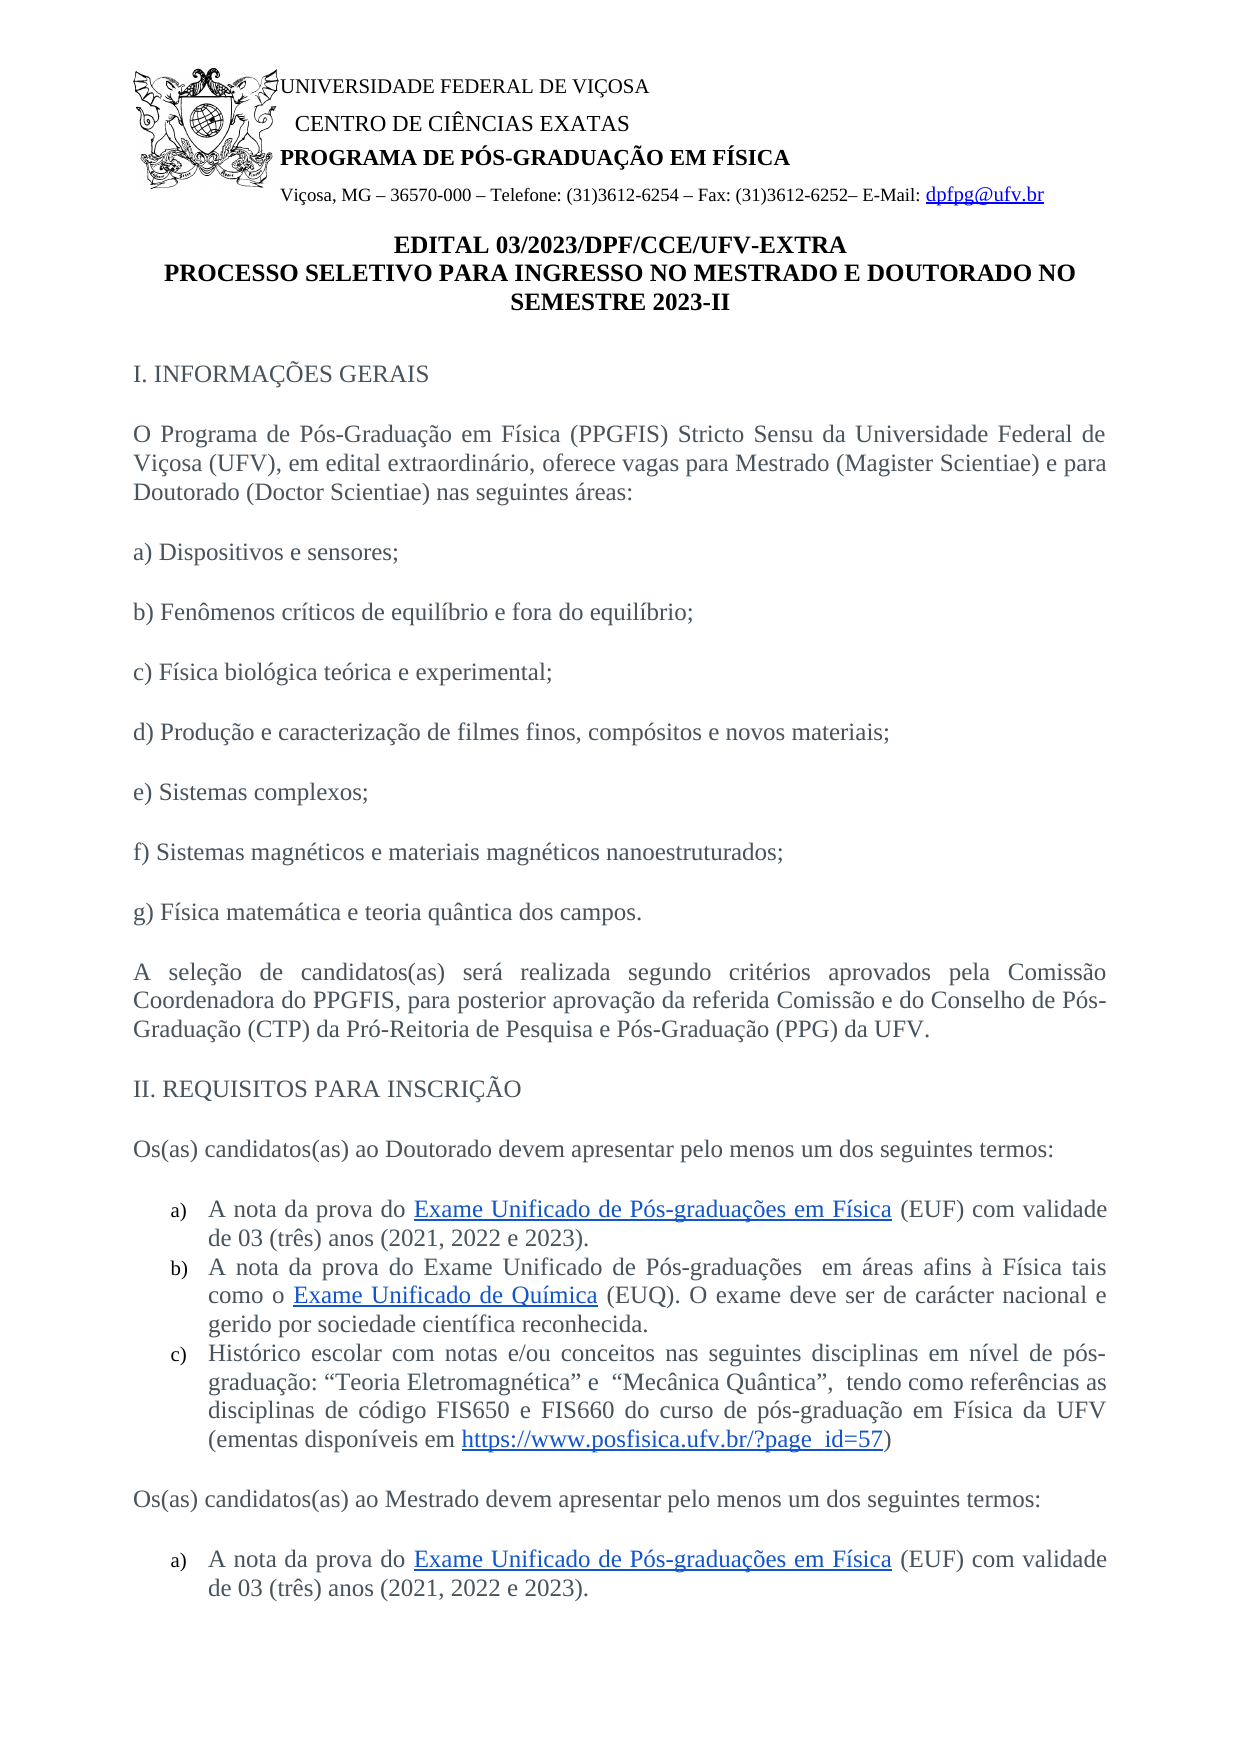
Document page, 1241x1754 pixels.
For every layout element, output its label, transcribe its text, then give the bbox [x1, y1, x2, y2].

text b) Fenômenos críticos de equilíbrio e fora do equilíbrio; [133, 597, 1107, 625]
list A nota da prova do Exame Unificado de Pós-graduações em Física (EUF) com validade de 03 (três) anos (2021, 2022 e 2023). [170, 1194, 1107, 1252]
text g) Física matemática e teoria quântica dos campos. [133, 897, 1107, 925]
list A nota da prova do Exame Unificado de Pós-graduações em Física (EUF) com validade de 03 (três) anos (2021, 2022 e 2023). [170, 1544, 1107, 1602]
text Os(as) candidatos(as) ao Mestrado devem apresentar pelo menos um dos seguintes termos: [133, 1484, 1107, 1513]
text A seleção de candidatos(as) será realizada segundo critérios aprovados pela Comissão Coordenadora do PPGFIS, para posterior aprovação da referida Comissão e do Conselho de Pós-Graduação (CTP) da Pró-Reitoria de Pesquisa e Pós-Graduação (PPG) da UFV. [133, 957, 1107, 1043]
text II. REQUISITOS PARA INSCRIÇÃO [133, 1074, 1107, 1103]
text EDITAL 03/2023/DPF/CCE/UFV-EXTRA [133, 230, 1107, 258]
text e) Sistemas complexos; [133, 777, 1107, 805]
list Histórico escolar com notas e/ou conceitos nas seguintes disciplinas em nível de pós-graduação: “Teoria Eletromagnética” e “Mecânica Quântica”, tendo como referências as disciplinas de código FIS650 e FIS660 do curso de pós-graduação em Física da UFV (ementas disponíveis em https://www.posfisica.ufv.br/?page_id=57) [170, 1338, 1107, 1453]
text a) Dispositivos e sensores; [133, 537, 1107, 565]
text d) Produção e caracterização de filmes finos, compósitos e novos materiais; [133, 717, 1107, 745]
text CENTRO DE CIÊNCIAS EXATAS [280, 110, 1107, 136]
text PROCESSO SELETIVO PARA INGRESSO NO MESTRADO E DOUTORADO NO SEMESTRE 2023-II [133, 258, 1107, 316]
text Viçosa, MG – 36570-000 – Telefone: (31)3612-6254 – Fax: (31)3612-6252– E-Mail: dpfpg@ufv.br [133, 182, 1107, 206]
text I. INFORMAÇÕES GERAIS [133, 359, 1107, 388]
picture [132, 68, 280, 190]
text O Programa de Pós-Graduação em Física (PPGFIS) Stricto Sensu da Universidade Federal de Viçosa (UFV), em edital extraordinário, oferece vagas para Mestrado (Magister Scientiae) e para Doutorado (Doctor Scientiae) nas seguintes áreas: [133, 419, 1107, 505]
text PROGRAMA DE PÓS-GRADUAÇÃO EM FÍSICA [280, 144, 1107, 171]
text Os(as) candidatos(as) ao Doutorado devem apresentar pelo menos um dos seguintes termos: [133, 1134, 1107, 1163]
text f) Sistemas magnéticos e materiais magnéticos nanoestruturados; [133, 837, 1107, 865]
text c) Física biológica teórica e experimental; [133, 657, 1107, 685]
text UNIVERSIDADE FEDERAL DE VIÇOSA [280, 74, 1107, 98]
list A nota da prova do Exame Unificado de Pós-graduações em áreas afins à Física tais como o Exame Unificado de Química (EUQ). O exame deve ser de carácter nacional e gerido por sociedade científica reconhecida. [170, 1252, 1107, 1338]
